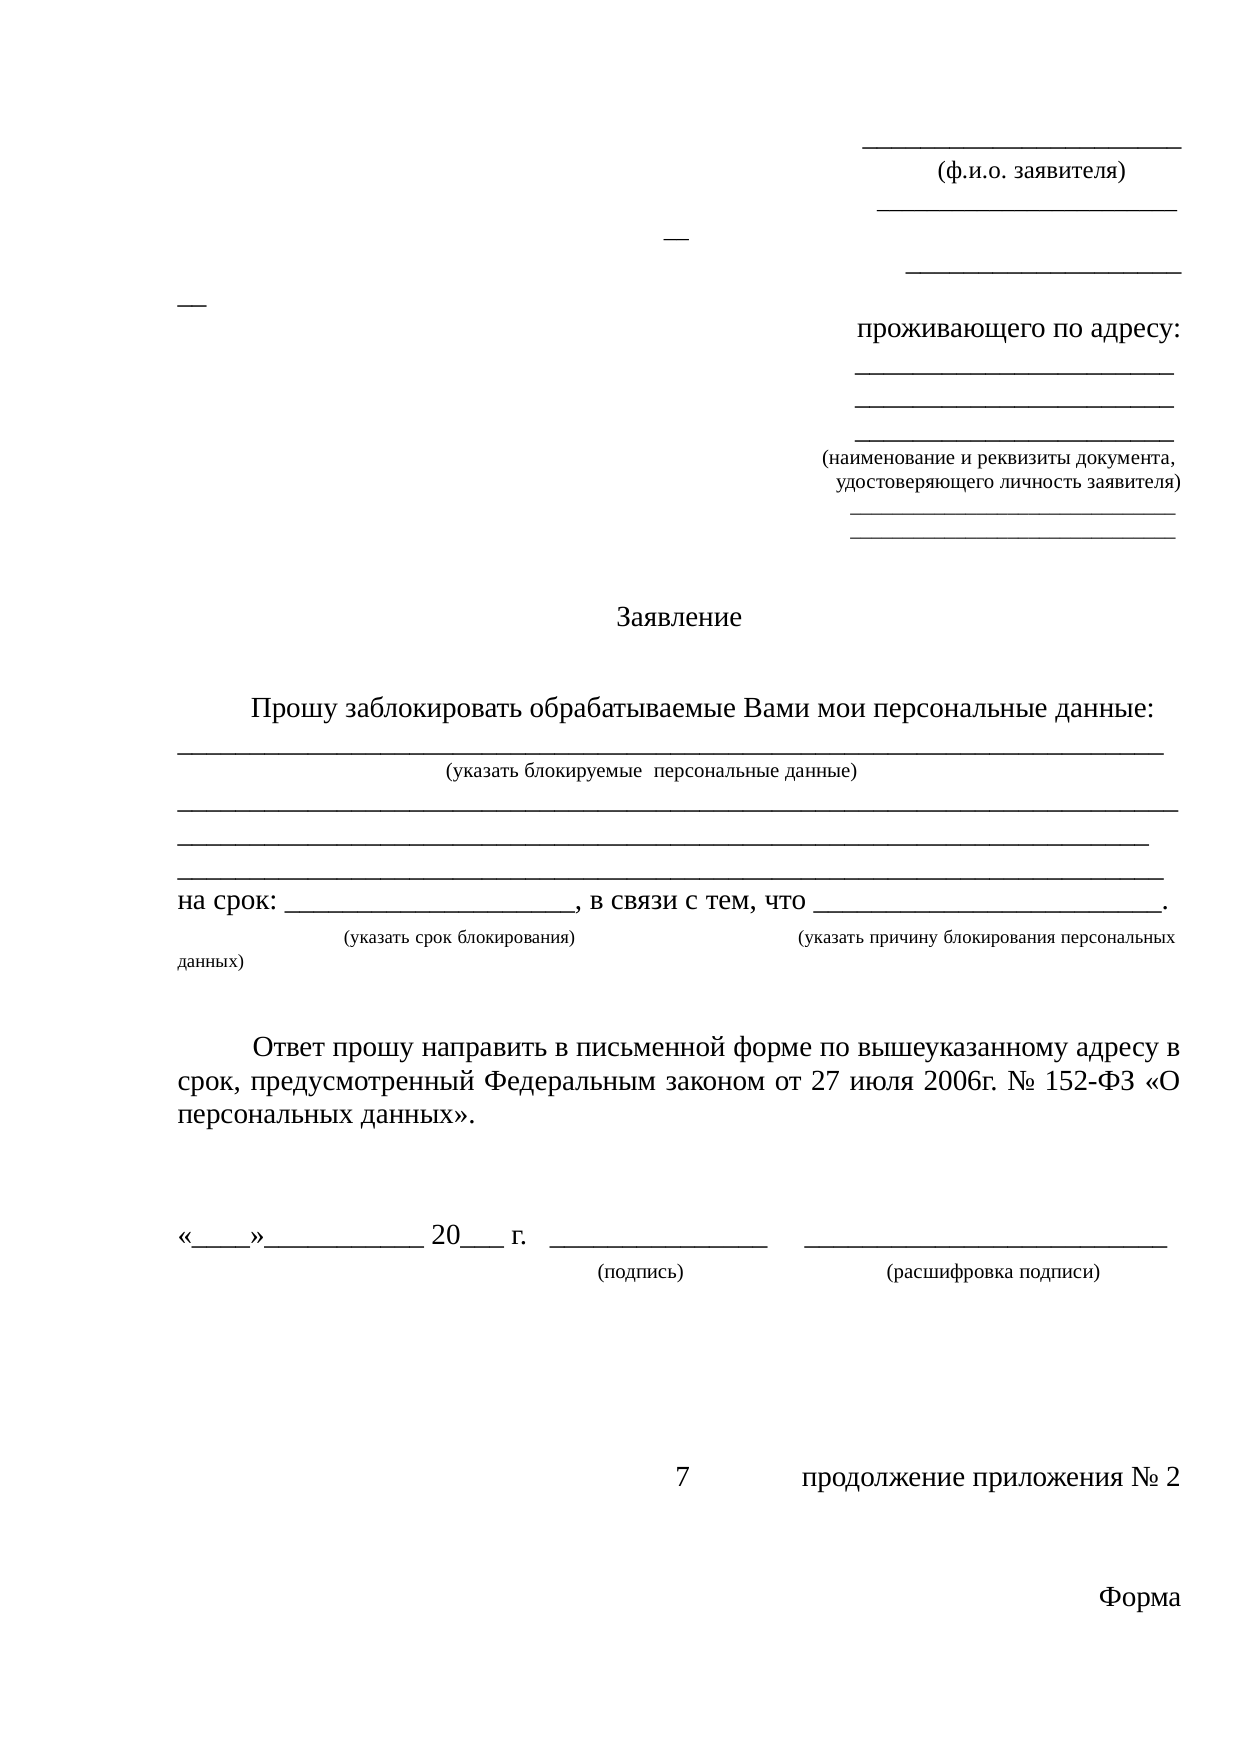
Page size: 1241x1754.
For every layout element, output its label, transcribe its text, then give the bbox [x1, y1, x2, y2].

text проживающего по адресу: [177, 310, 1181, 344]
text __________________________ [177, 185, 1181, 243]
text (наименование и реквизиты документа, [177, 444, 1181, 469]
text ____________________________________________________________________ [177, 849, 1181, 882]
text _____________________ [177, 243, 1181, 310]
text (подпись) (расшифровка подписи) [177, 1251, 1181, 1284]
text ______________________ [177, 118, 1181, 152]
text _______________________________ [177, 517, 1181, 541]
text ____________________________________________________________________ [177, 724, 1181, 758]
text (указать срок блокирования) (указать причину блокирования персональных данных) [177, 916, 1181, 972]
text ______________________ [177, 377, 1181, 411]
text ________________________________________________________________________________________________________________________________________ [177, 782, 1181, 849]
text (ф.и.о. заявителя) [177, 152, 1181, 185]
text «____»___________ 20___ г. _______________ _________________________ [177, 1217, 1181, 1251]
text _______________________________ [177, 493, 1181, 517]
text 7 продолжение приложения № 2 [177, 1459, 1181, 1492]
text Ответ прошу направить в письменной форме по вышеуказанному адресу в срок, предусмотренный Федеральным законом от 27 июля 2006г. № 152-ФЗ «О персональных данных». [177, 1030, 1181, 1130]
text ______________________ [177, 411, 1181, 444]
text Заявление [177, 599, 1181, 632]
text удостоверяющего личность заявителя) [177, 469, 1181, 493]
text (указать блокируемые персональные данные) [177, 758, 1181, 782]
text Форма [177, 1580, 1181, 1613]
text Прошу заблокировать обрабатываемые Вами мои персональные данные: [177, 691, 1181, 724]
text на срок: ____________________, в связи с тем, что ________________________. [177, 882, 1181, 916]
text ______________________ [177, 344, 1181, 377]
